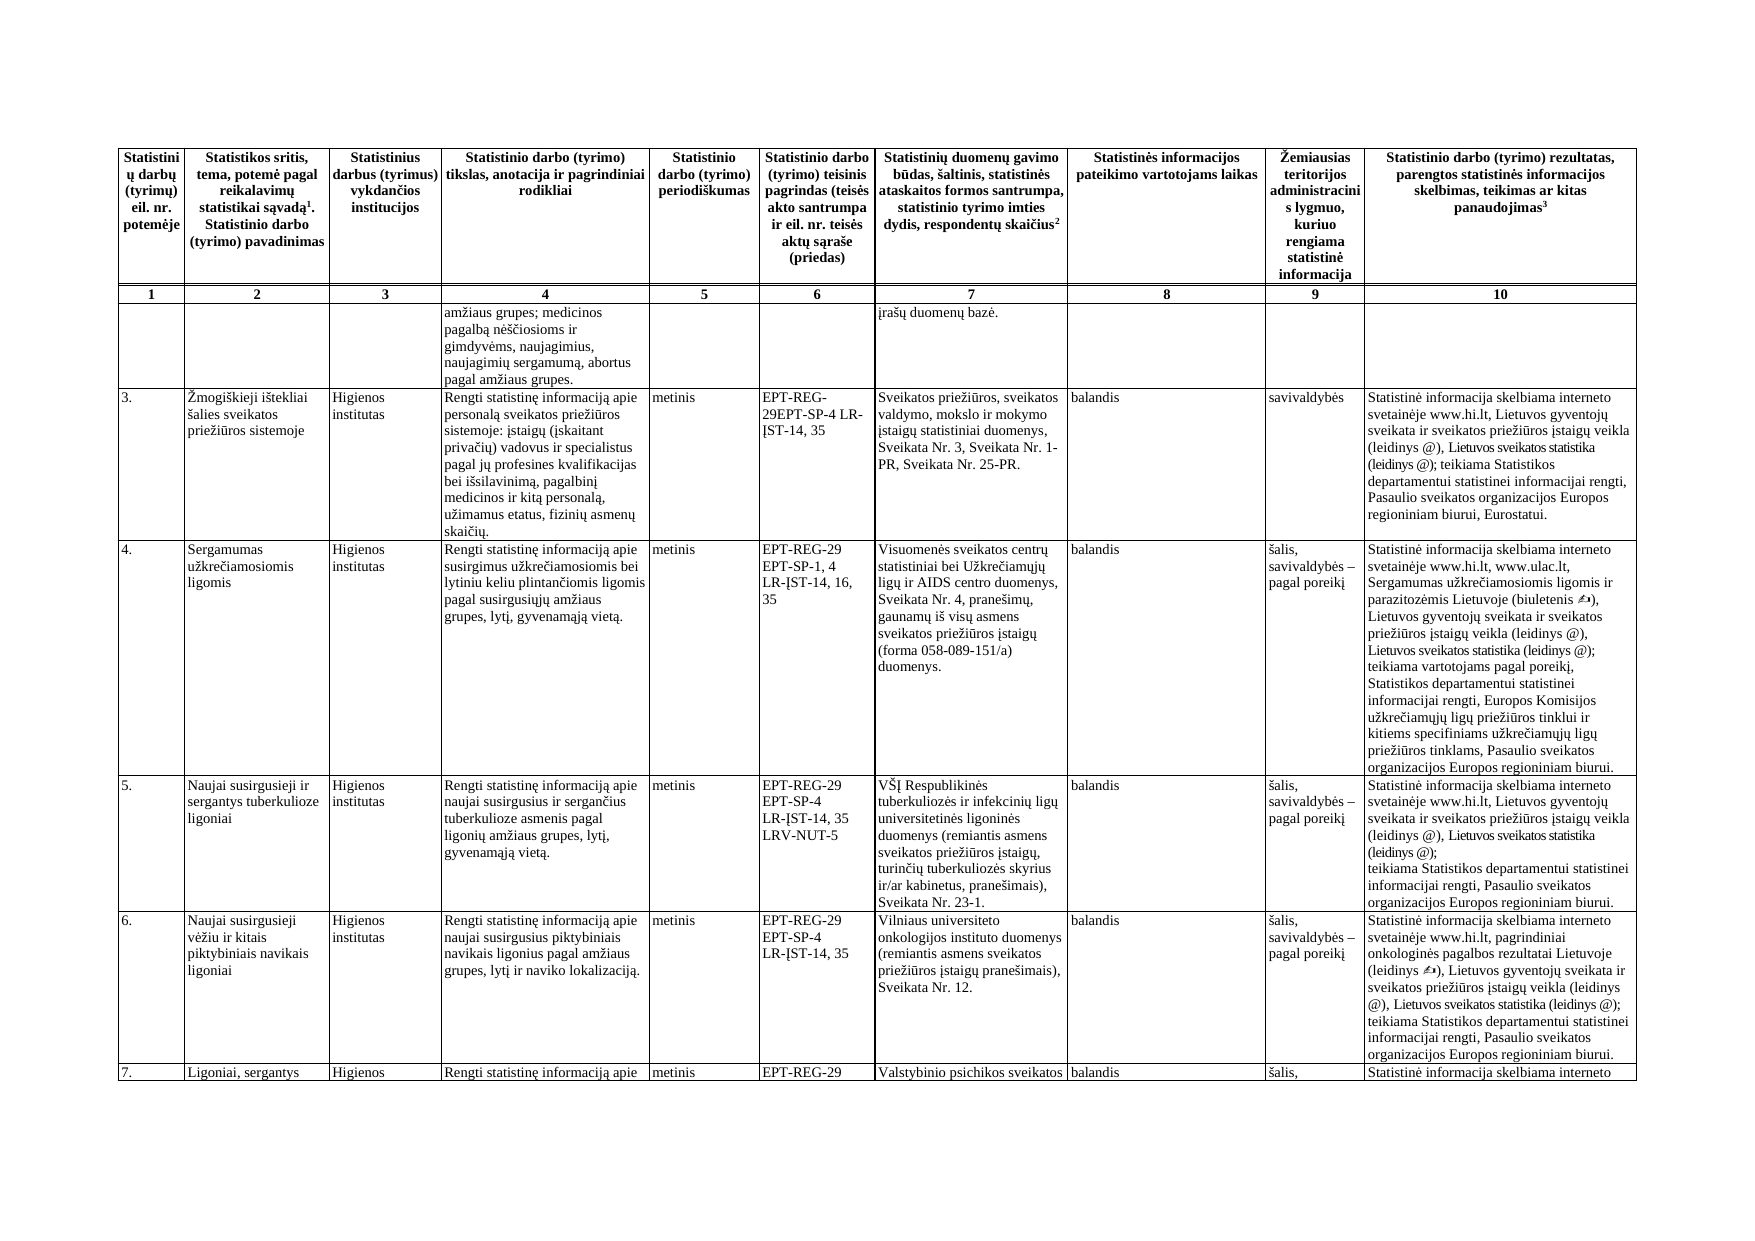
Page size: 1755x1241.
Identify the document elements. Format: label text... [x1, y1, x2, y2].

table_header Statistikos sritis, tema, potemė pagal reikalavimų statistikai sąvadą1. Statistinio darbo (tyrimo) pavadinimas [185, 149, 329, 283]
table_cell 8 [1068, 286, 1265, 303]
table_cell balandis [1068, 776, 1265, 911]
table_cell EPT-REG-29 EPT-SP-4 LR-ĮST-14, 35 [760, 912, 874, 1063]
table_cell Vilniaus universiteto onkologijos instituto duomenys (remiantis asmens sveikatos priežiūros įstaigų pranešimais), Sveikata Nr. 12. [876, 912, 1067, 1063]
table_cell amžiaus grupes; medicinos pagalbą nėščiosioms ir gimdyvėms, naujagimius, naujagimių sergamumą, abortus pagal amžiaus grupes. [442, 304, 649, 388]
table_cell [1365, 304, 1636, 388]
table_cell balandis [1068, 912, 1265, 1063]
table_cell 3. [119, 389, 184, 539]
table_cell metinis [650, 1064, 759, 1080]
table_cell 9 [1266, 286, 1364, 303]
table_cell savivaldybės [1266, 389, 1364, 539]
table_header Statistinio darbo (tyrimo) rezultatas, parengtos statistinės informacijos skelbimas, teikimas ar kitas panaudojimas3 [1365, 149, 1636, 283]
table_cell Statistinė informacija skelbiama interneto svetainėje www.hi.lt, pagrindiniai onkologinės pagalbos rezultatai Lietuvoje (leidinys [_|_]), Lietuvos gyventojų sveikata ir sveikatos priežiūros įstaigų veikla (leidinys @), Lietuvos sveikatos statistika (leidinys @); teikiama Statistikos departamentui statistinei informacijai rengti, Pasaulio sveikatos organizacijos Europos regioniniam biurui. [1365, 912, 1636, 1063]
table_cell Rengti statistinę informaciją apie naujai susirgusius piktybiniais navikais ligonius pagal amžiaus grupes, lytį ir naviko lokalizaciją. [442, 912, 649, 1063]
table_cell [650, 304, 759, 388]
table_cell EPT-REG-29 EPT-SP-1, 4 LR-ĮST-14, 16, 35 [760, 541, 874, 775]
table_cell 5. [119, 776, 184, 911]
table_header Statistinių darbų (tyrimų) eil. nr. potemėje [119, 149, 184, 283]
table_cell Statistinė informacija skelbiama interneto [1365, 1064, 1636, 1080]
table_cell Statistinė informacija skelbiama interneto svetainėje www.hi.lt, www.ulac.lt, Sergamumas užkrečiamosiomis ligomis ir parazitozėmis Lietuvoje (biuletenis [_|_]), Lietuvos gyventojų sveikata ir sveikatos priežiūros įstaigų veikla (leidinys @), Lietuvos sveikatos statistika (leidinys @); teikiama vartotojams pagal poreikį, Statistikos departamentui statistinei informacijai rengti, Europos Komisijos užkrečiamųjų ligų priežiūros tinklui ir kitiems specifiniams užkrečiamųjų ligų priežiūros tinklams, Pasaulio sveikatos organizacijos Europos regioniniam biurui. [1365, 541, 1636, 775]
table_cell šalis, savivaldybės – pagal poreikį [1266, 776, 1364, 911]
table_cell [1068, 304, 1265, 388]
table_cell balandis [1068, 389, 1265, 539]
table_cell metinis [650, 541, 759, 775]
table_cell balandis [1068, 541, 1265, 775]
table_cell Higienos institutas [330, 776, 441, 911]
table_cell [1266, 304, 1364, 388]
table_header Statistinius darbus (tyrimus) vykdančios institucijos [330, 149, 441, 283]
table_cell Sveikatos priežiūros, sveikatos valdymo, mokslo ir mokymo įstaigų statistiniai duomenys, Sveikata Nr. 3, Sveikata Nr. 1-PR, Sveikata Nr. 25-PR. [876, 389, 1067, 539]
table_cell šalis, [1266, 1064, 1364, 1080]
table_cell Valstybinio psichikos sveikatos [876, 1064, 1067, 1080]
table_cell Visuomenės sveikatos centrų statistiniai bei Užkrečiamųjų ligų ir AIDS centro duomenys, Sveikata Nr. 4, pranešimų, gaunamų iš visų asmens sveikatos priežiūros įstaigų (forma 058-089-151/a) duomenys. [876, 541, 1067, 775]
table_cell balandis [1068, 1064, 1265, 1080]
table_cell metinis [650, 776, 759, 911]
table_header Statistinės informacijos pateikimo vartotojams laikas [1068, 149, 1265, 283]
table_cell Ligoniai, sergantys [185, 1064, 329, 1080]
table_cell Higienos institutas [330, 541, 441, 775]
table_cell EPT-REG-29 [760, 1064, 874, 1080]
table_header Statistinių duomenų gavimo būdas, šaltinis, statistinės ataskaitos formos santrumpa, statistinio tyrimo imties dydis, respondentų skaičius2 [876, 149, 1067, 283]
table_cell 7. [119, 1064, 184, 1080]
table_cell 5 [650, 286, 759, 303]
table_cell Naujai susirgusieji vėžiu ir kitais piktybiniais navikais ligoniai [185, 912, 329, 1063]
table_cell Rengti statistinę informaciją apie [442, 1064, 649, 1080]
table_cell 4. [119, 541, 184, 775]
table_header Statistinio darbo (tyrimo) tikslas, anotacija ir pagrindiniai rodikliai [442, 149, 649, 283]
table_cell 1 [119, 286, 184, 303]
table_cell 10 [1365, 286, 1636, 303]
table_cell 2 [185, 286, 329, 303]
table_cell metinis [650, 912, 759, 1063]
table_cell [119, 304, 184, 388]
table_cell Higienos institutas [330, 912, 441, 1063]
table_cell 7 [876, 286, 1067, 303]
table_cell [760, 304, 874, 388]
table_cell [330, 304, 441, 388]
table_cell metinis [650, 389, 759, 539]
table_cell 6 [760, 286, 874, 303]
table_cell Naujai susirgusieji ir sergantys tuberkulioze ligoniai [185, 776, 329, 911]
table_cell 3 [330, 286, 441, 303]
table_cell šalis, savivaldybės – pagal poreikį [1266, 912, 1364, 1063]
table_cell EPT-REG-29EPT-SP-4 LR-ĮST-14, 35 [760, 389, 874, 539]
table_cell Rengti statistinę informaciją apie susirgimus užkrečiamosiomis bei lytiniu keliu plintančiomis ligomis pagal susirgusiųjų amžiaus grupes, lytį, gyvenamąją vietą. [442, 541, 649, 775]
table_cell Rengti statistinę informaciją apie personalą sveikatos priežiūros sistemoje: įstaigų (įskaitant privačių) vadovus ir specialistus pagal jų profesines kvalifikacijas bei išsilavinimą, pagalbinį medicinos ir kitą personalą, užimamus etatus, fizinių asmenų skaičių. [442, 389, 649, 539]
table_cell Statistinė informacija skelbiama interneto svetainėje www.hi.lt, Lietuvos gyventojų sveikata ir sveikatos priežiūros įstaigų veikla (leidinys @), Lietuvos sveikatos statistika (leidinys @); teikiama Statistikos departamentui statistinei informacijai rengti, Pasaulio sveikatos organizacijos Europos regioniniam biurui, Eurostatui. [1365, 389, 1636, 539]
table_cell šalis, savivaldybės – pagal poreikį [1266, 541, 1364, 775]
table_cell Higienos institutas [330, 389, 441, 539]
table_cell VŠĮ Respublikinės tuberkuliozės ir infekcinių ligų universitetinės ligoninės duomenys (remiantis asmens sveikatos priežiūros įstaigų, turinčių tuberkuliozės skyrius ir/ar kabinetus, pranešimais), Sveikata Nr. 23-1. [876, 776, 1067, 911]
table_header Žemiausias teritorijos administracinis lygmuo, kuriuo rengiama statistinė informacija [1266, 149, 1364, 283]
table_header Statistinio darbo (tyrimo) periodiškumas [650, 149, 759, 283]
table_cell 4 [442, 286, 649, 303]
table_cell Žmogiškieji ištekliai šalies sveikatos priežiūros sistemoje [185, 389, 329, 539]
table_cell Sergamumas užkrečiamosiomis ligomis [185, 541, 329, 775]
table_cell Statistinė informacija skelbiama interneto svetainėje www.hi.lt, Lietuvos gyventojų sveikata ir sveikatos priežiūros įstaigų veikla (leidinys @), Lietuvos sveikatos statistika (leidinys @); teikiama Statistikos departamentui statistinei informacijai rengti, Pasaulio sveikatos organizacijos Europos regioniniam biurui. [1365, 776, 1636, 911]
table_cell EPT-REG-29 EPT-SP-4 LR-ĮST-14, 35 LRV-NUT-5 [760, 776, 874, 911]
table_cell įrašų duomenų bazė. [876, 304, 1067, 388]
table_cell Rengti statistinę informaciją apie naujai susirgusius ir sergančius tuberkulioze asmenis pagal ligonių amžiaus grupes, lytį, gyvenamąją vietą. [442, 776, 649, 911]
table_cell 6. [119, 912, 184, 1063]
table_header Statistinio darbo (tyrimo) teisinis pagrindas (teisės akto santrumpa ir eil. nr. teisės aktų sąraše (priedas) [760, 149, 874, 283]
table_cell Higienos [330, 1064, 441, 1080]
table_cell [185, 304, 329, 388]
